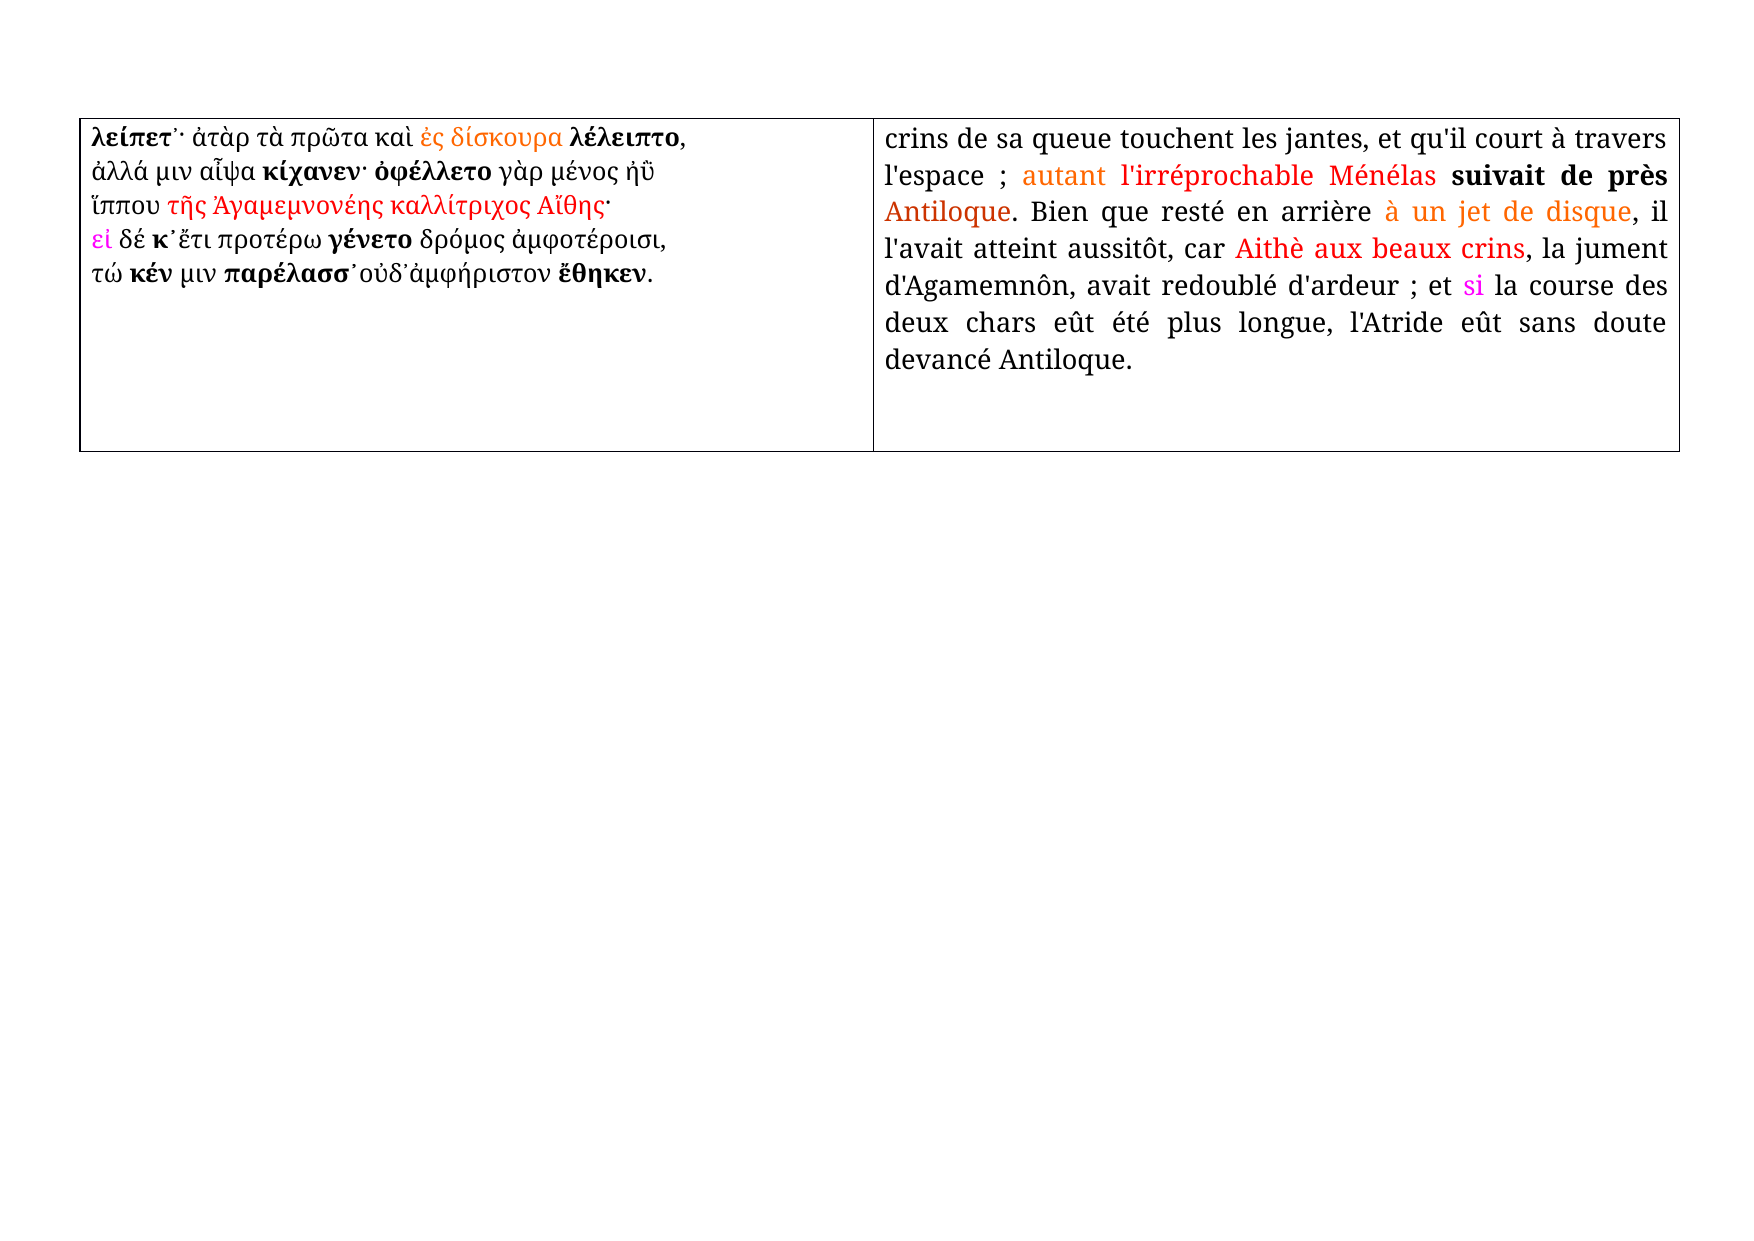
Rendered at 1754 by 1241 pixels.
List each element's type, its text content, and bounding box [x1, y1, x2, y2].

table_header crins de sa queue touchent les jantes, et qu'il court à travers l'espace ; autant l'irréprochable Ménélas suivait de près Antiloque. Bien que resté en arrière à un jet de disque, il l'avait atteint aussitôt, car Aithè aux beaux crins, la jument d'Agamemnôn, avait redoublé d'ardeur ; et si la course des deux chars eût été plus longue, l'Atride eût sans doute devancé Antiloque. [874, 119, 1679, 451]
table_header λείπετ᾽· ἀτὰρ τὰ πρῶτα καὶ ἐς δίσκουρα λέλειπτο, ἀλλά μιν αἶψα κίχανεν· ὀφέλλετο γὰρ μένος ἠῢ ἵππου τῆς Ἀγαμεμνονέης καλλίτριχος Αἴθης· εἰ δέ κ᾽ἔτι προτέρω γένετο δρόμος ἀμφοτέροισι, τώ κέν μιν παρέλασσ᾽οὐδ᾽ἀμφήριστον ἔθηκεν. [81, 119, 873, 451]
